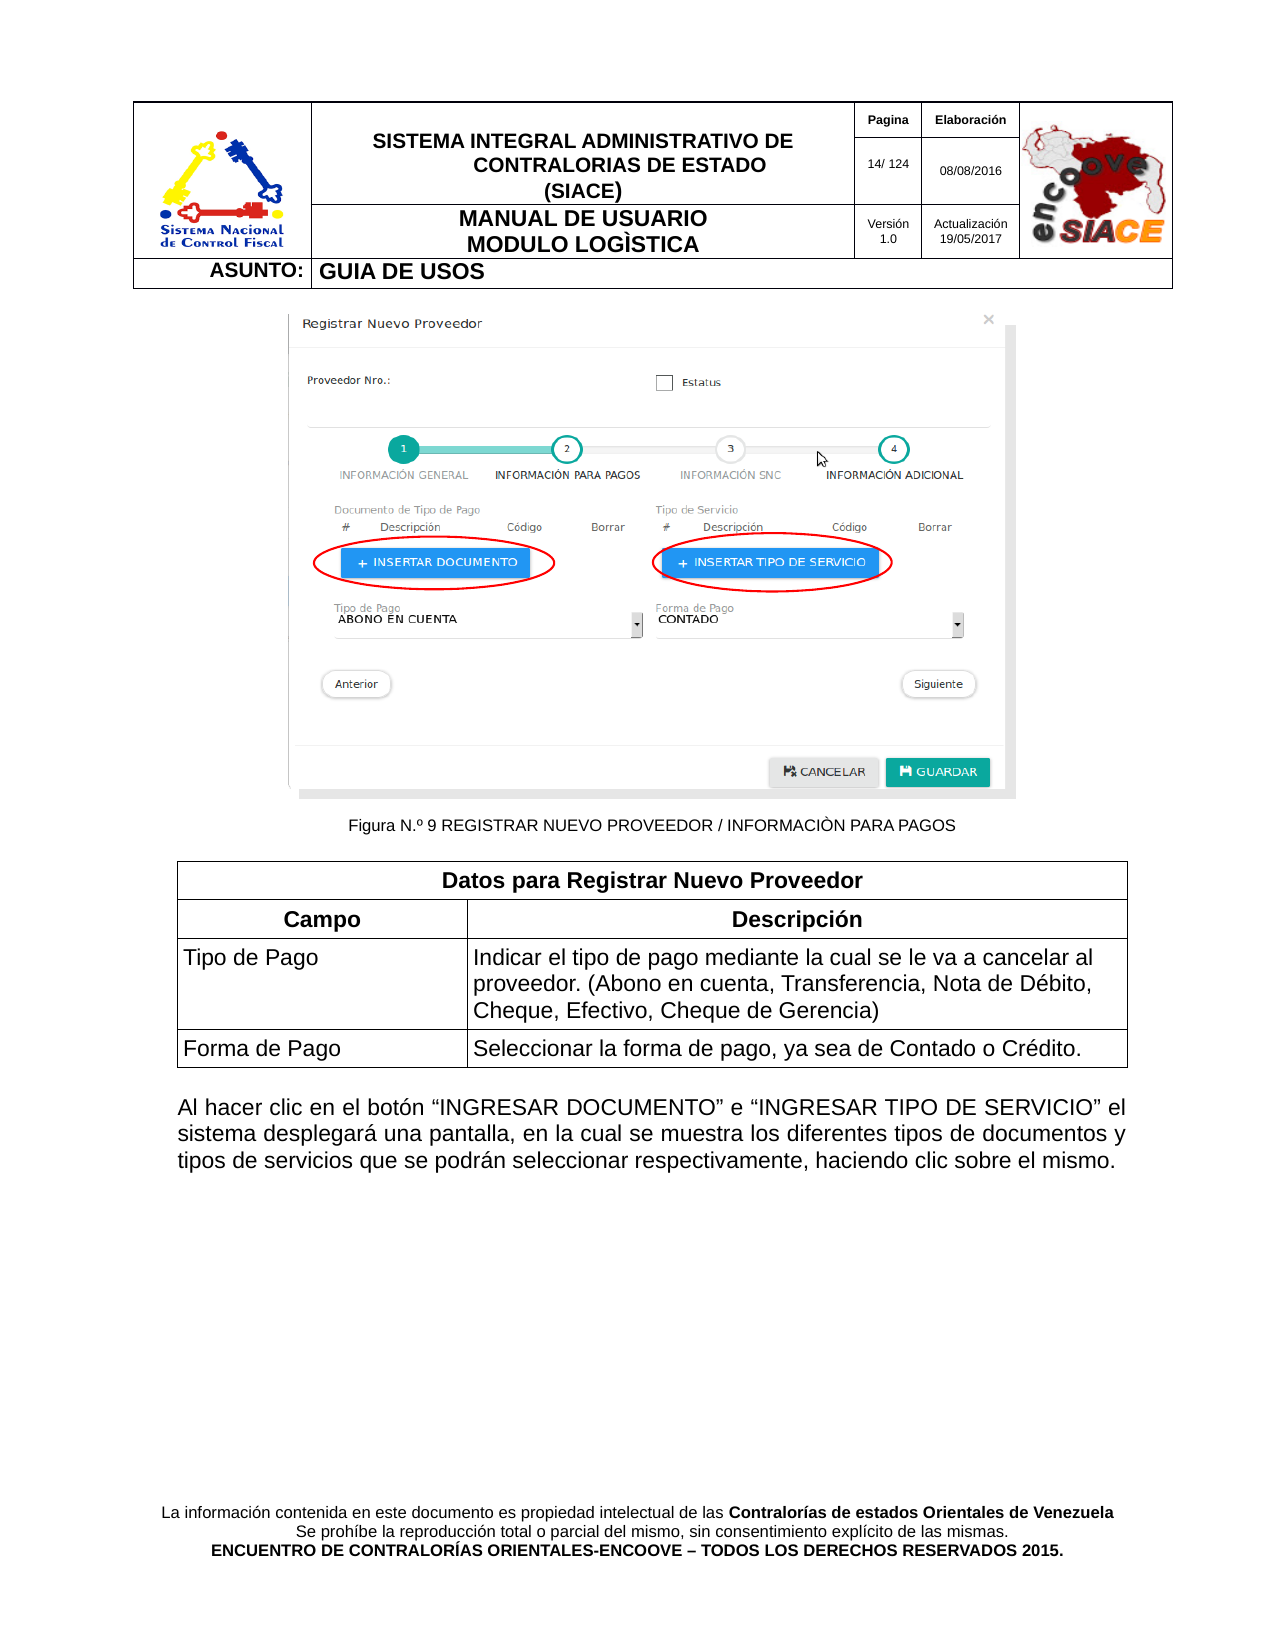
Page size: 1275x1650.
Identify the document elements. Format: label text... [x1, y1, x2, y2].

table_cell Descripción [468, 900, 1127, 938]
table_cell Forma de Pago [178, 1030, 467, 1067]
text Al hacer clic en el botón “INGRESAR DOCUMENTO” e “INGRESAR TIPO DE SERVICIO” el sistema desplegará una pantalla, en la cual se muestra los diferentes tipos de documentos y tipos de servicios que se podrán seleccionar respectivamente, haciendo clic sobre el mismo. [177, 1094, 1127, 1173]
picture [1021, 121, 1167, 248]
picture [288, 314, 1006, 789]
table_cell Campo [178, 900, 467, 938]
table_cell Tipo de Pago [178, 939, 467, 1029]
text Figura N.º 9 REGISTRAR NUEVO PROVEEDOR / INFORMACIÒN PARA PAGOS [177, 816, 1127, 835]
table_cell Indicar el tipo de pago mediante la cual se le va a cancelar al proveedor. (Abono en cuenta, Transferencia, Nota de Débito, Cheque, Efectivo, Cheque de Gerencia) [468, 939, 1127, 1029]
table_cell Seleccionar la forma de pago, ya sea de Contado o Crédito. [468, 1030, 1127, 1067]
table_header Datos para Registrar Nuevo Proveedor [178, 862, 1127, 899]
picture [150, 127, 296, 254]
